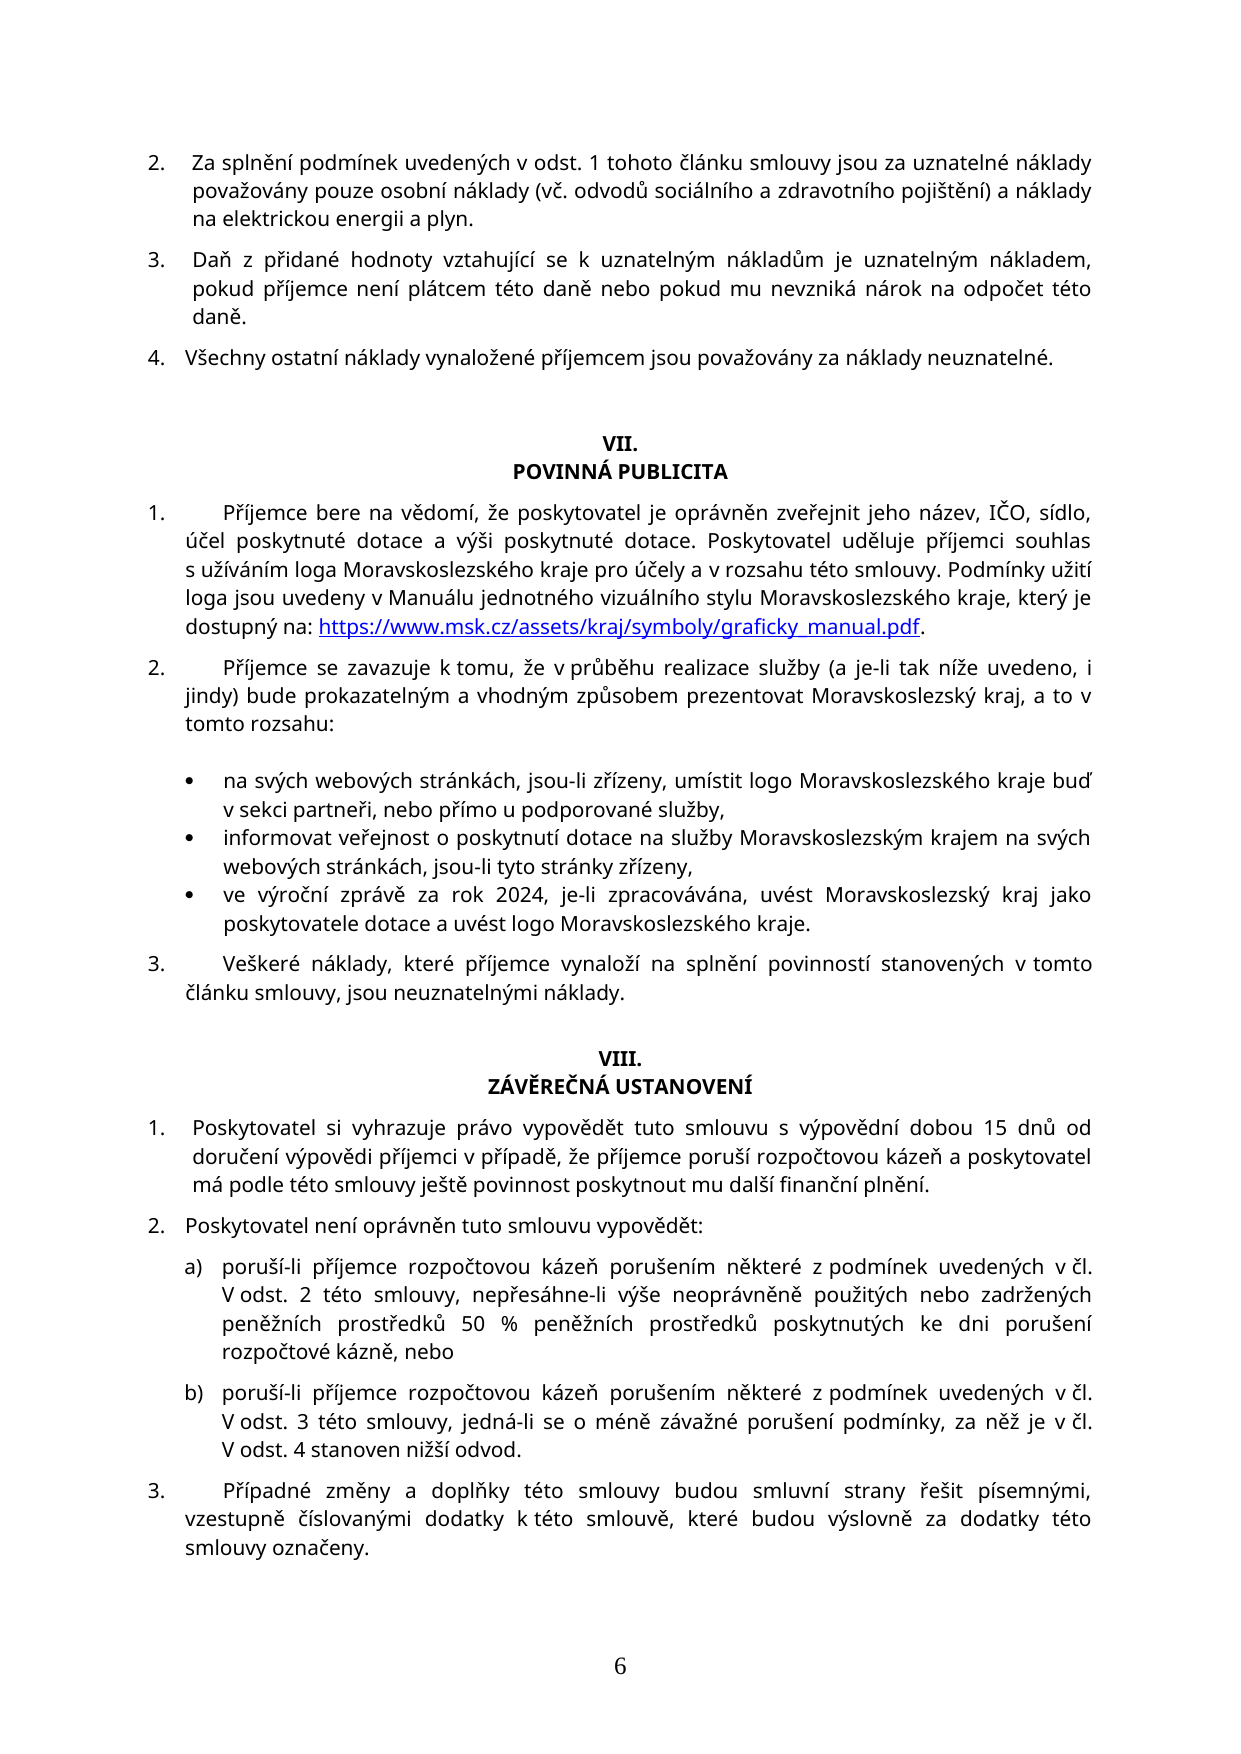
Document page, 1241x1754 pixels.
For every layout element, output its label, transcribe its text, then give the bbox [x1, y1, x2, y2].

list Za splnění podmínek uvedených v odst. 1 tohoto článku smlouvy jsou za uznatelné náklady považovány pouze osobní náklady (vč. odvodů sociálního a zdravotního pojištění) a náklady na elektrickou energii a plyn. [148, 148, 1092, 233]
list informovat veřejnost o poskytnutí dotace na služby Moravskoslezským krajem na svých webových stránkách, jsou-li tyto stránky zřízeny, [186, 823, 1092, 880]
list na svých webových stránkách, jsou-li zřízeny, umístit logo Moravskoslezského kraje buď v sekci partneři, nebo přímo u podporované služby, [186, 766, 1092, 823]
list Daň z přidané hodnoty vztahující se k uznatelným nákladům je uznatelným nákladem, pokud příjemce není plátcem této daně nebo pokud mu nevzniká nárok na odpočet této daně. [148, 246, 1092, 331]
list ve výroční zprávě za rok 2024, je-li zpracovávána, uvést Moravskoslezský kraj jako poskytovatele dotace a uvést logo Moravskoslezského kraje. [186, 880, 1092, 937]
text VIII. [148, 1044, 1092, 1072]
text ZÁVĚREČNÁ USTANOVENÍ [148, 1072, 1092, 1101]
list Případné změny a doplňky této smlouvy budou smluvní strany řešit písemnými, vzestupně číslovanými dodatky k této smlouvě, které budou výslovně za dodatky této smlouvy označeny. [148, 1476, 1092, 1561]
text VII. [148, 429, 1092, 457]
list Příjemce bere na vědomí, že poskytovatel je oprávněn zveřejnit jeho název, IČO, sídlo, účel poskytnuté dotace a výši poskytnuté dotace. Poskytovatel uděluje příjemci souhlas s užíváním loga Moravskoslezského kraje pro účely a v rozsahu této smlouvy. Podmínky užití loga jsou uvedeny v Manuálu jednotného vizuálního stylu Moravskoslezského kraje, který je dostupný na: https://www.msk.cz/assets/kraj/symboly/graficky_manual.pdf. [148, 498, 1092, 640]
list Veškeré náklady, které příjemce vynaloží na splnění povinností stanovených v tomto článku smlouvy, jsou neuznatelnými náklady. [148, 949, 1092, 1006]
list Příjemce se zavazuje k tomu, že v průběhu realizace služby (a je-li tak níže uvedeno, i jindy) bude prokazatelným a vhodným způsobem prezentovat Moravskoslezský kraj, a to v tomto rozsahu: [148, 653, 1092, 738]
list poruší-li příjemce rozpočtovou kázeň porušením některé z podmínek uvedených v čl. V odst. 2 této smlouvy, nepřesáhne-li výše neoprávněně použitých nebo zadržených peněžních prostředků 50 % peněžních prostředků poskytnutých ke dni porušení rozpočtové kázně, nebo [184, 1252, 1092, 1366]
list Poskytovatel není oprávněn tuto smlouvu vypovědět: [148, 1211, 1092, 1239]
list Poskytovatel si vyhrazuje právo vypovědět tuto smlouvu s výpovědní dobou 15 dnů od doručení výpovědi příjemci v případě, že příjemce poruší rozpočtovou kázeň a poskytovatel má podle této smlouvy ještě povinnost poskytnout mu další finanční plnění. [148, 1113, 1092, 1199]
list poruší-li příjemce rozpočtovou kázeň porušením některé z podmínek uvedených v čl. V odst. 3 této smlouvy, jedná-li se o méně závažné porušení podmínky, za něž je v čl. V odst. 4 stanoven nižší odvod. [184, 1378, 1092, 1464]
text POVINNÁ PUBLICITA [148, 457, 1092, 486]
list Všechny ostatní náklady vynaložené příjemcem jsou považovány za náklady neuznatelné. [148, 343, 1092, 372]
